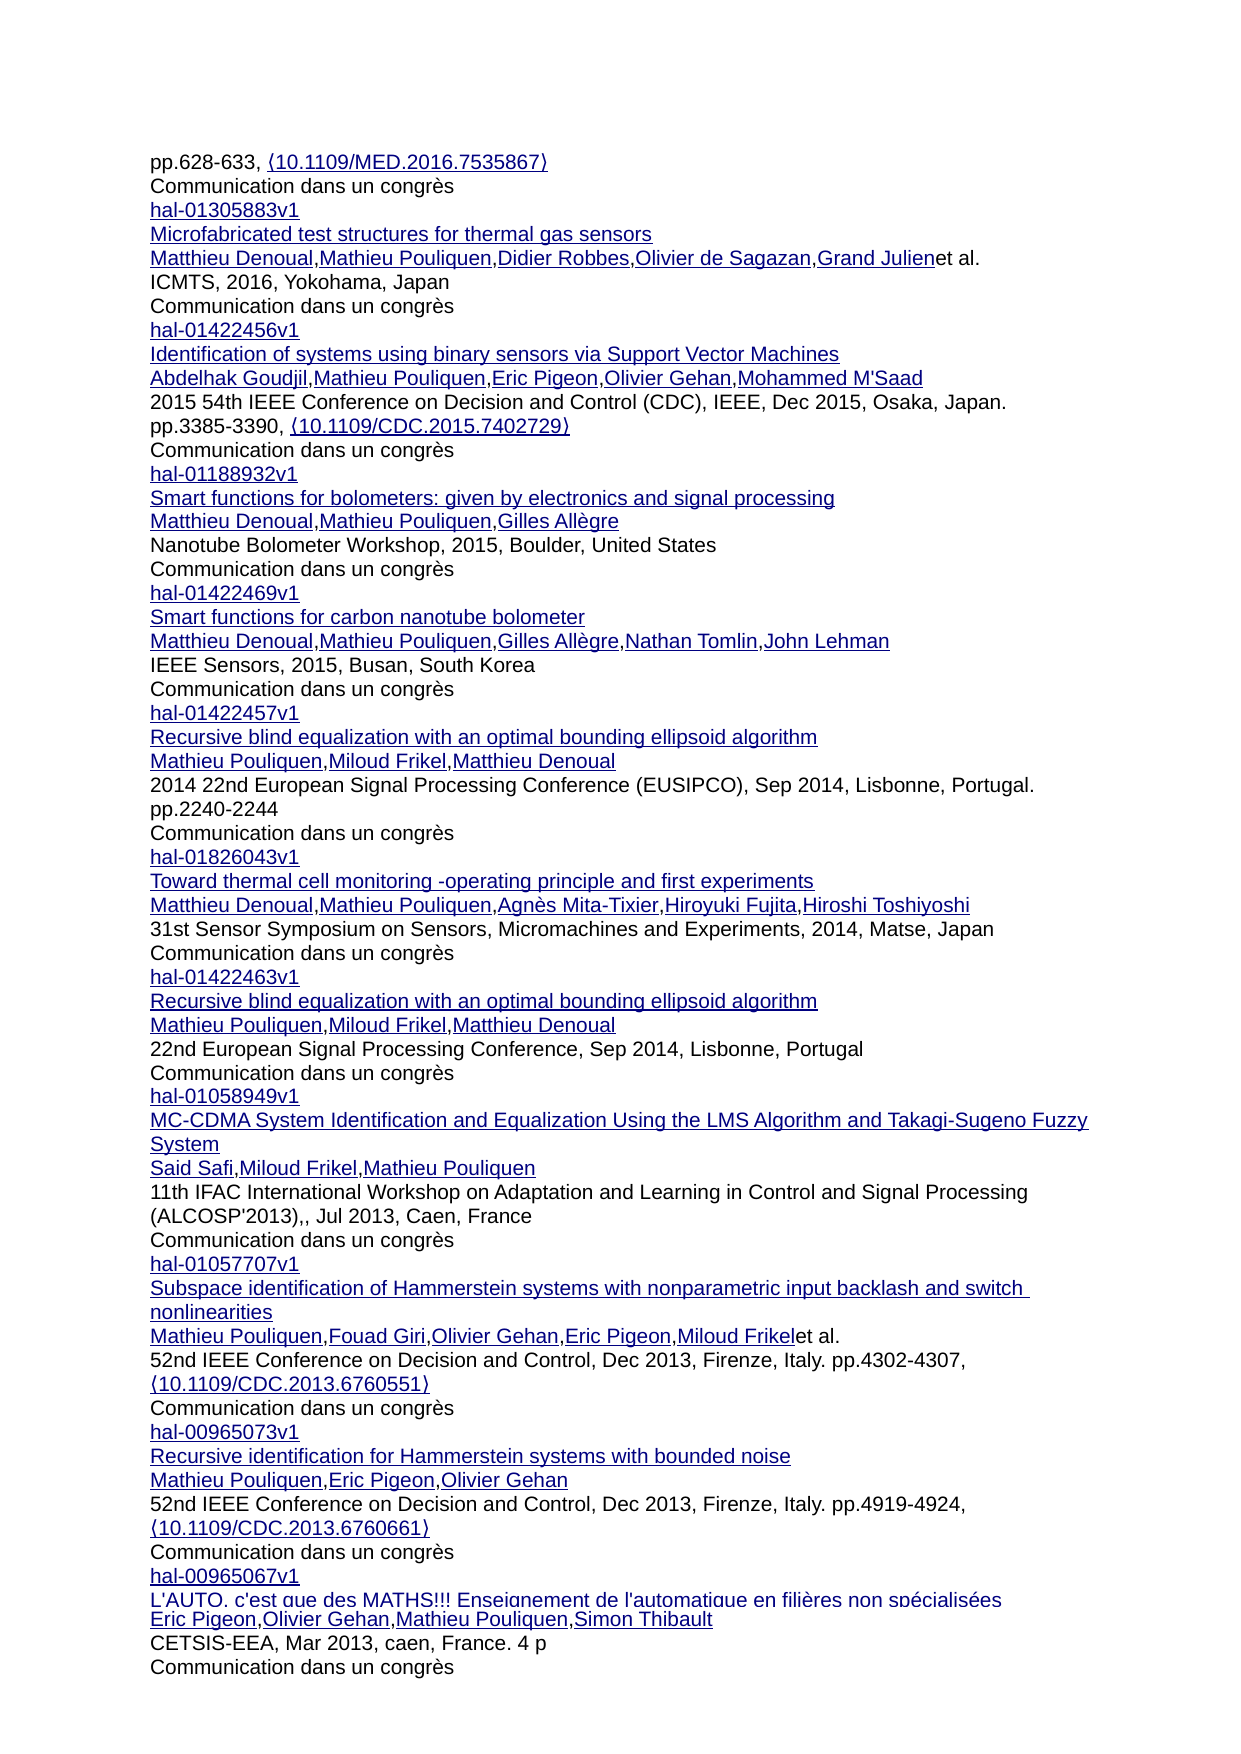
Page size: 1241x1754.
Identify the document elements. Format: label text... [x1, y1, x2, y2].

table_cell Microfabricated test structures for thermal gas sensors Matthieu Denoual,Mathieu Pouliquen,Didier Robbes,Olivier de Sagazan,Grand Julienet al. ICMTS, 2016, Yokohama, Japan Communication dans un congrès hal-01422456v1 [150, 222, 1090, 342]
table_cell Toward thermal cell monitoring -operating principle and first experiments Matthieu Denoual,Mathieu Pouliquen,Agnès Mita-Tixier,Hiroyuki Fujita,Hiroshi Toshiyoshi 31st Sensor Symposium on Sensors, Micromachines and Experiments, 2014, Matse, Japan Communication dans un congrès hal-01422463v1 [150, 869, 1090, 988]
table_cell Identification of systems using binary sensors via Support Vector Machines Abdelhak Goudjil,Mathieu Pouliquen,Eric Pigeon,Olivier Gehan,Mohammed M'Saad 2015 54th IEEE Conference on Decision and Control (CDC), IEEE, Dec 2015, Osaka, Japan. pp.3385-3390, ⟨10.1109/CDC.2015.7402729⟩ Communication dans un congrès hal-01188932v1 [150, 342, 1090, 485]
table_cell Smart functions for carbon nanotube bolometer Matthieu Denoual,Mathieu Pouliquen,Gilles Allègre,Nathan Tomlin,John Lehman IEEE Sensors, 2015, Busan, South Korea Communication dans un congrès hal-01422457v1 [150, 605, 1090, 725]
table_cell Subspace identification of Hammerstein systems with nonparametric input backlash and switch nonlinearities Mathieu Pouliquen,Fouad Giri,Olivier Gehan,Eric Pigeon,Miloud Frikelet al. 52nd IEEE Conference on Decision and Control, Dec 2013, Firenze, Italy. pp.4302-4307, ⟨10.1109/CDC.2013.6760551⟩ Communication dans un congrès hal-00965073v1 [150, 1276, 1090, 1444]
table_cell MC-CDMA System Identification and Equalization Using the LMS Algorithm and Takagi-Sugeno Fuzzy System Said Safi,Miloud Frikel,Mathieu Pouliquen 11th IFAC International Workshop on Adaptation and Learning in Control and Signal Processing (ALCOSP'2013),, Jul 2013, Caen, France Communication dans un congrès hal-01057707v1 [150, 1108, 1090, 1276]
table_cell Smart functions for bolometers: given by electronics and signal processing Matthieu Denoual,Mathieu Pouliquen,Gilles Allègre Nanotube Bolometer Workshop, 2015, Boulder, United States Communication dans un congrès hal-01422469v1 [150, 485, 1090, 605]
table_cell Recursive blind equalization with an optimal bounding ellipsoid algorithm Mathieu Pouliquen,Miloud Frikel,Matthieu Denoual 22nd European Signal Processing Conference, Sep 2014, Lisbonne, Portugal Communication dans un congrès hal-01058949v1 [150, 989, 1090, 1108]
table_cell Recursive blind equalization with an optimal bounding ellipsoid algorithm Mathieu Pouliquen,Miloud Frikel,Matthieu Denoual 2014 22nd European Signal Processing Conference (EUSIPCO), Sep 2014, Lisbonne, Portugal. pp.2240-2244 Communication dans un congrès hal-01826043v1 [150, 725, 1090, 869]
table_cell Identification algorithm for piecewise affine systems with bounded disturbances Abdelhak Goudjil,Mathieu Pouliquen,Eric Pigeon,Olivier Gehan 2016 24th Mediterranean Conference on Control and Automation (MED), Jun 2016, Athens, Greece. pp.628-633, ⟨10.1109/MED.2016.7535867⟩ Communication dans un congrès hal-01305883v1 [150, 150, 1090, 222]
table_cell Recursive identification for Hammerstein systems with bounded noise Mathieu Pouliquen,Eric Pigeon,Olivier Gehan 52nd IEEE Conference on Decision and Control, Dec 2013, Firenze, Italy. pp.4919-4924, ⟨10.1109/CDC.2013.6760661⟩ Communication dans un congrès hal-00965067v1 [150, 1444, 1090, 1587]
table_cell L'AUTO, c'est que des MATHS!!! Enseignement de l'automatique en filières non spécialisées Eric Pigeon,Olivier Gehan,Mathieu Pouliquen,Simon Thibault CETSIS-EEA, Mar 2013, caen, France. 4 p Communication dans un congrès [150, 1588, 1090, 1679]
